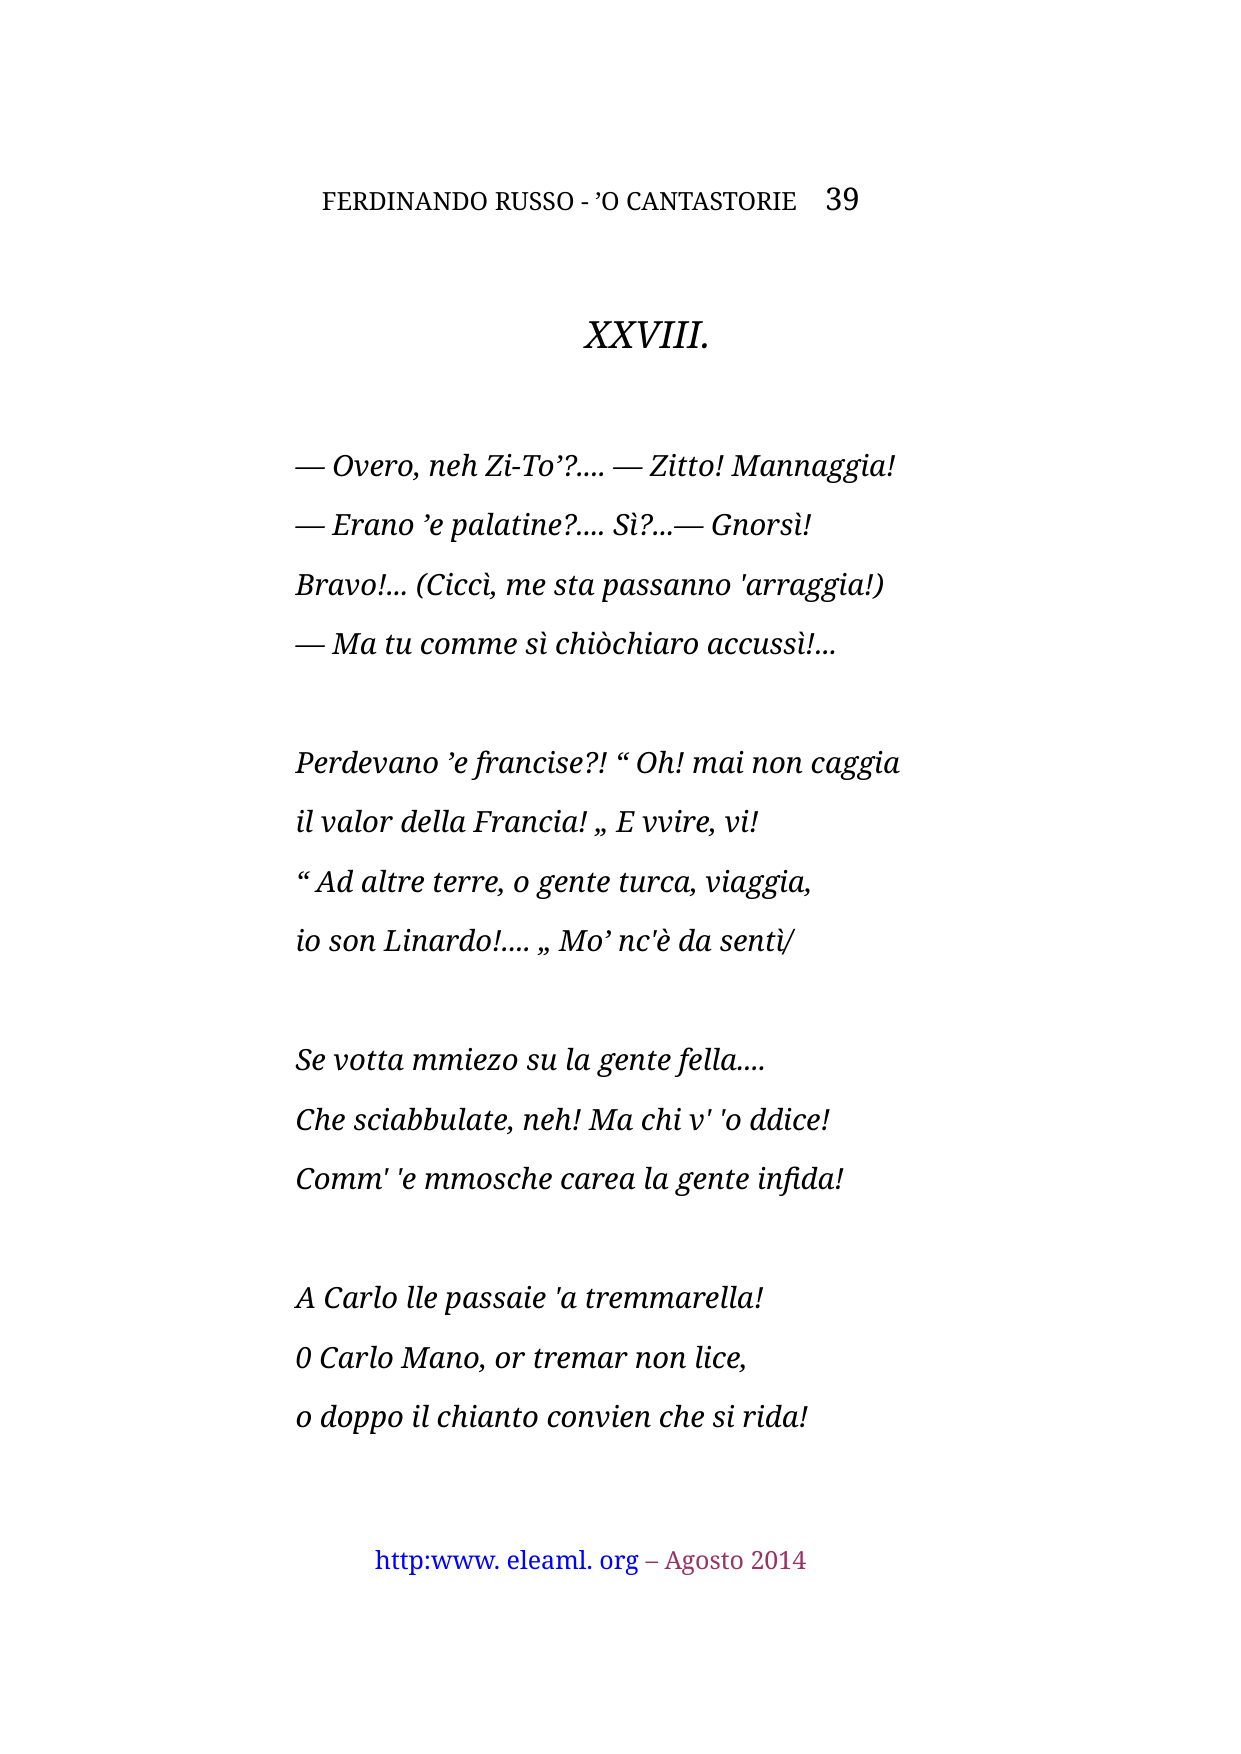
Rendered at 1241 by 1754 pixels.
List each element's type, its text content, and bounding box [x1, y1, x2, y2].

text — Erano ’e palatine?.... Sì?...— Gnorsì! [266, 504, 1004, 544]
text “ Ad altre terre, o gente turca, viaggia, [266, 861, 1004, 901]
text A Carlo lle passaie 'a tremmarella! [266, 1277, 1004, 1317]
text XXVIII. [266, 309, 1004, 360]
text — Ma tu comme sì chiòchiaro accussì!... [266, 623, 1004, 663]
text 0 Carlo Mano, or tremar non lice, [266, 1337, 1004, 1377]
text — Overo, neh Zi-To’?.... — Zitto! Mannaggia! [266, 445, 1004, 484]
text Perdevano ’e francise?! “ Oh! mai non caggia [266, 742, 1004, 782]
text il valor della Francia! „ E vvire, vi! [266, 802, 1004, 841]
text Che sciabbulate, neh! Ma chi v' 'o ddice! [266, 1099, 1004, 1139]
text Bravo!... (Ciccì, me sta passanno 'arraggia!) [266, 564, 1004, 603]
text Comm' 'e mmosche carea la gente infida! [266, 1158, 1004, 1198]
text io son Linardo!.... „ Mo’ nc'è da sentì/ [266, 921, 1004, 960]
text o doppo il chianto convien che si rida! [266, 1396, 1004, 1436]
text Se votta mmiezo su la gente fella.... [266, 1039, 1004, 1079]
